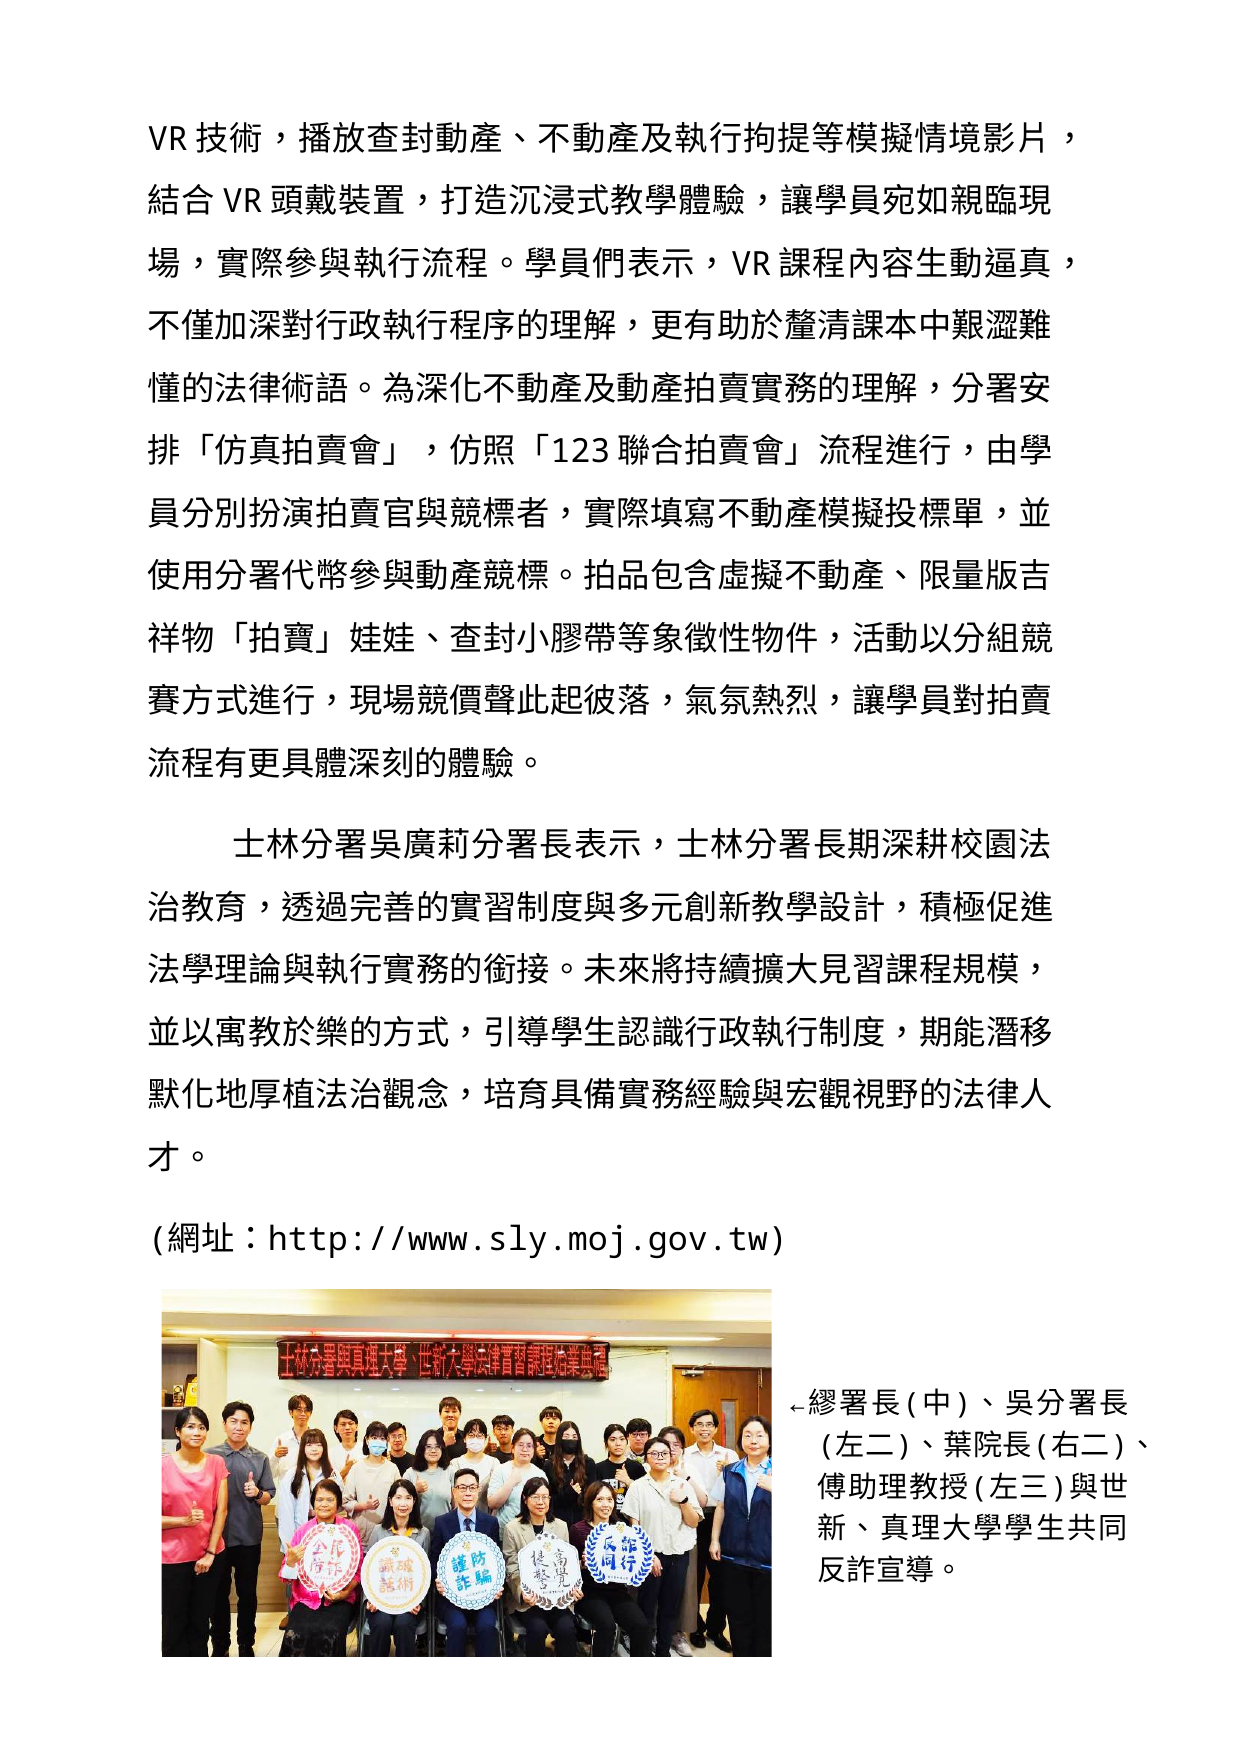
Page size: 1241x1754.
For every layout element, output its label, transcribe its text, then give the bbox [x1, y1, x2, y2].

text 士林分署吳廣莉分署長表示，士林分署長期深耕校園法治教育，透過完善的實習制度與多元創新教學設計，積極促進法學理論與執行實務的銜接。未來將持續擴大見習課程規模，並以寓教於樂的方式，引導學生認識行政執行制度，期能潛移默化地厚植法治觀念，培育具備實務經驗與宏觀視野的法律人才。 [148, 800, 1053, 1175]
text (網址：http://www.sly.moj.gov.tw) [148, 1194, 1053, 1257]
text ←繆署長(中)、吳分署長(左二)、葉院長(右二)、傅助理教授(左三)與世新、真理大學學生共同反詐宣導。 [788, 1380, 1128, 1589]
text 法務部行政執行署繆卓然署長於7月28日始業式時親臨會場表示，近年來，各分署與大專院校密切合作辦理見習活動，不僅是培育未來法律人才的重要平台，更是法治教育向下扎根的最佳實踐，期盼透過實務與教學的結合，讓學生更貼近法治核心價值。本次實習課程中，特別安排「虛擬實境（VR）課程暨仿真拍賣會」，為本次實習的一大亮點。士林分署導入VR技術，播放查封動產、不動產及執行拘提等模擬情境影片，結合VR頭戴裝置，打造沉浸式教學體驗，讓學員宛如親臨現場，實際參與執行流程。學員們表示，VR課程內容生動逼真，不僅加深對行政執行程序的理解，更有助於釐清課本中艱澀難懂的法律術語。為深化不動產及動產拍賣實務的理解，分署安排「仿真拍賣會」，仿照「123聯合拍賣會」流程進行，由學員分別扮演拍賣官與競標者，實際填寫不動產模擬投標單，並使用分署代幣參與動產競標。拍品包含虛擬不動產、限量版吉祥物「拍寶」娃娃、查封小膠帶等象徵性物件，活動以分組競賽方式進行，現場競價聲此起彼落，氣氛熱烈，讓學員對拍賣流程有更具體深刻的體驗。 [148, 94, 1053, 782]
